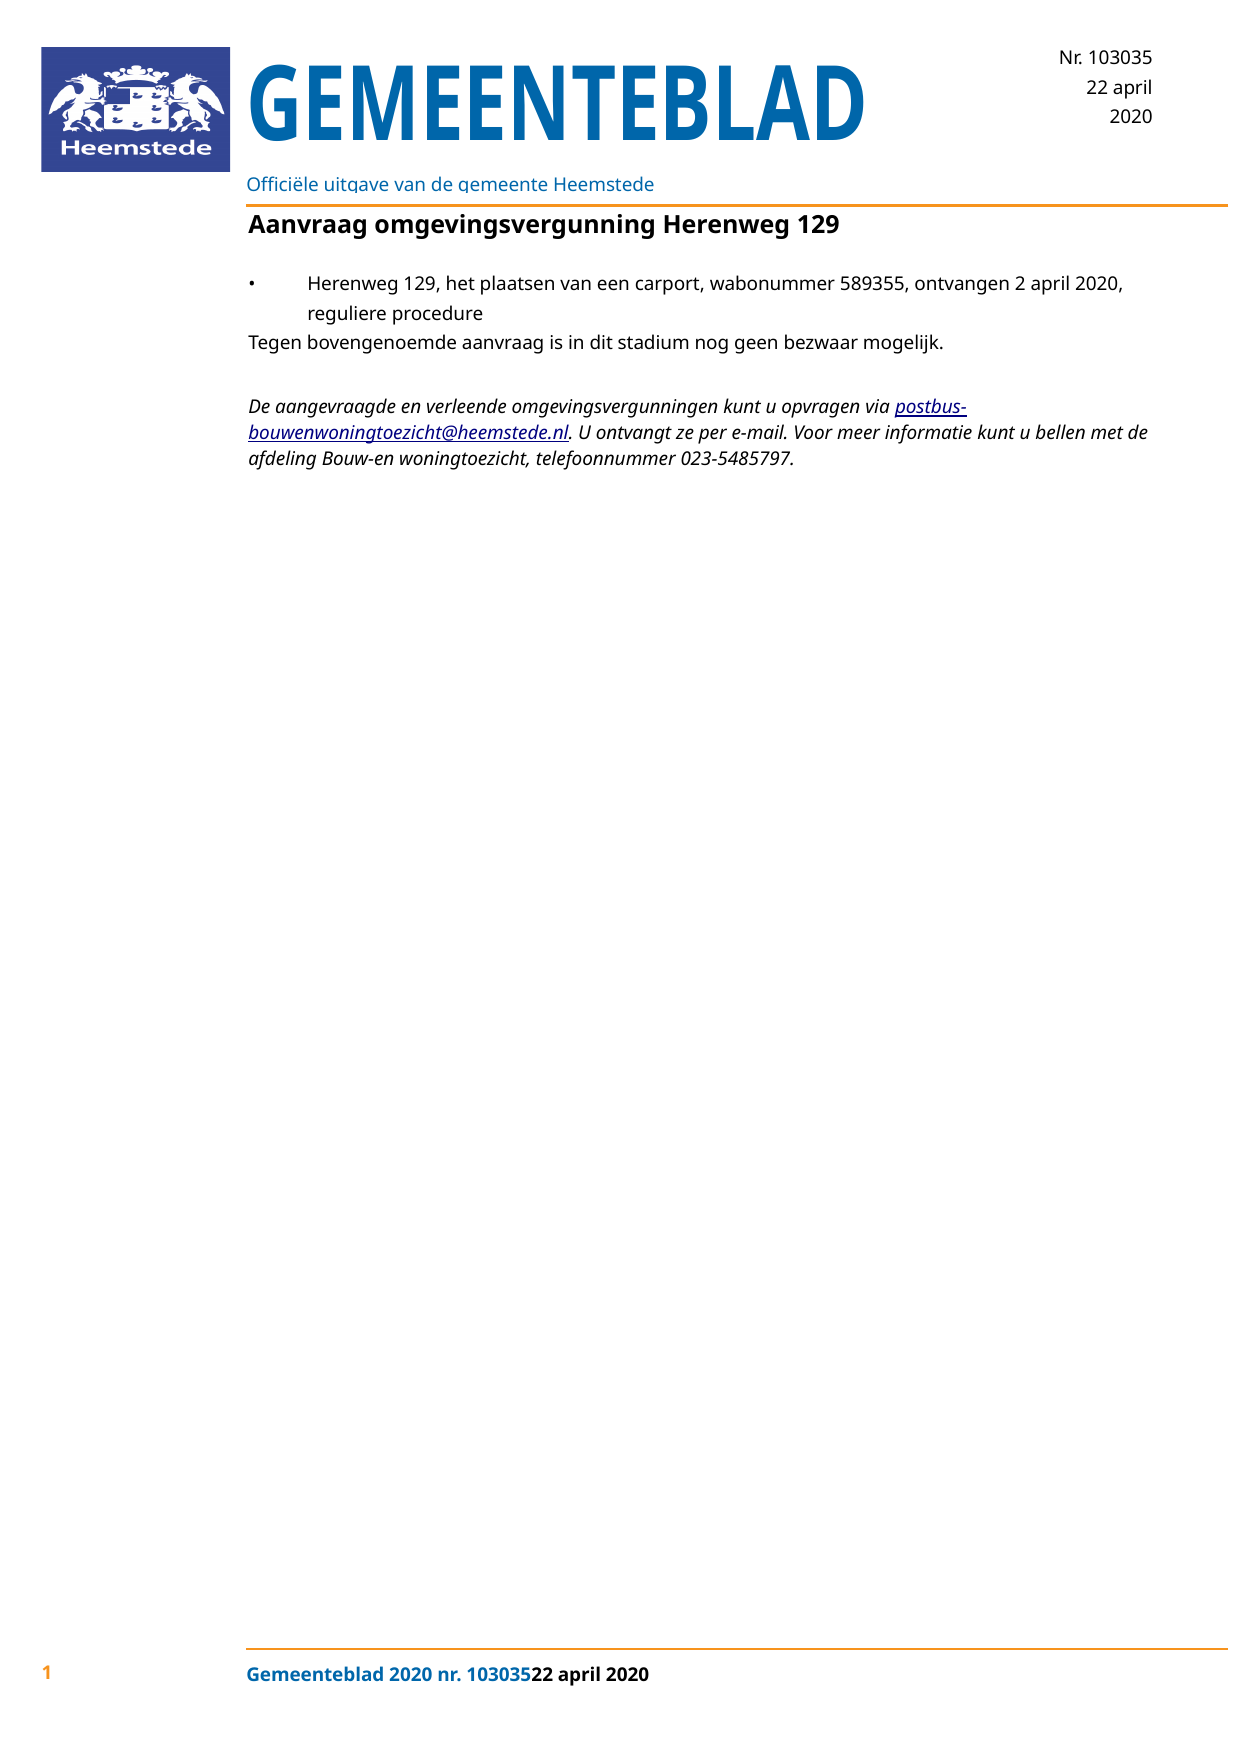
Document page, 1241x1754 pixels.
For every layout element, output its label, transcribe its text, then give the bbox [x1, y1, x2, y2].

text Aanvraag omgevingsvergunning Herenweg 129 [248, 207, 1152, 241]
list Herenweg 129, het plaatsen van een carport, wabonummer 589355, ontvangen 2 april 2020, reguliere procedure [248, 270, 1152, 326]
picture [41, 47, 231, 172]
text Tegen bovengenoemde aanvraag is in dit stadium nog geen bezwaar mogelijk. [248, 329, 1152, 355]
text De aangevraagde en verleende omgevingsvergunningen kunt u opvragen via postbus-bouwenwoningtoezicht@heemstede.nl. U ontvangt ze per e-mail. Voor meer informatie kunt u bellen met de afdeling Bouw-en woningtoezicht, telefoonnummer 023-5485797. [248, 393, 1152, 471]
